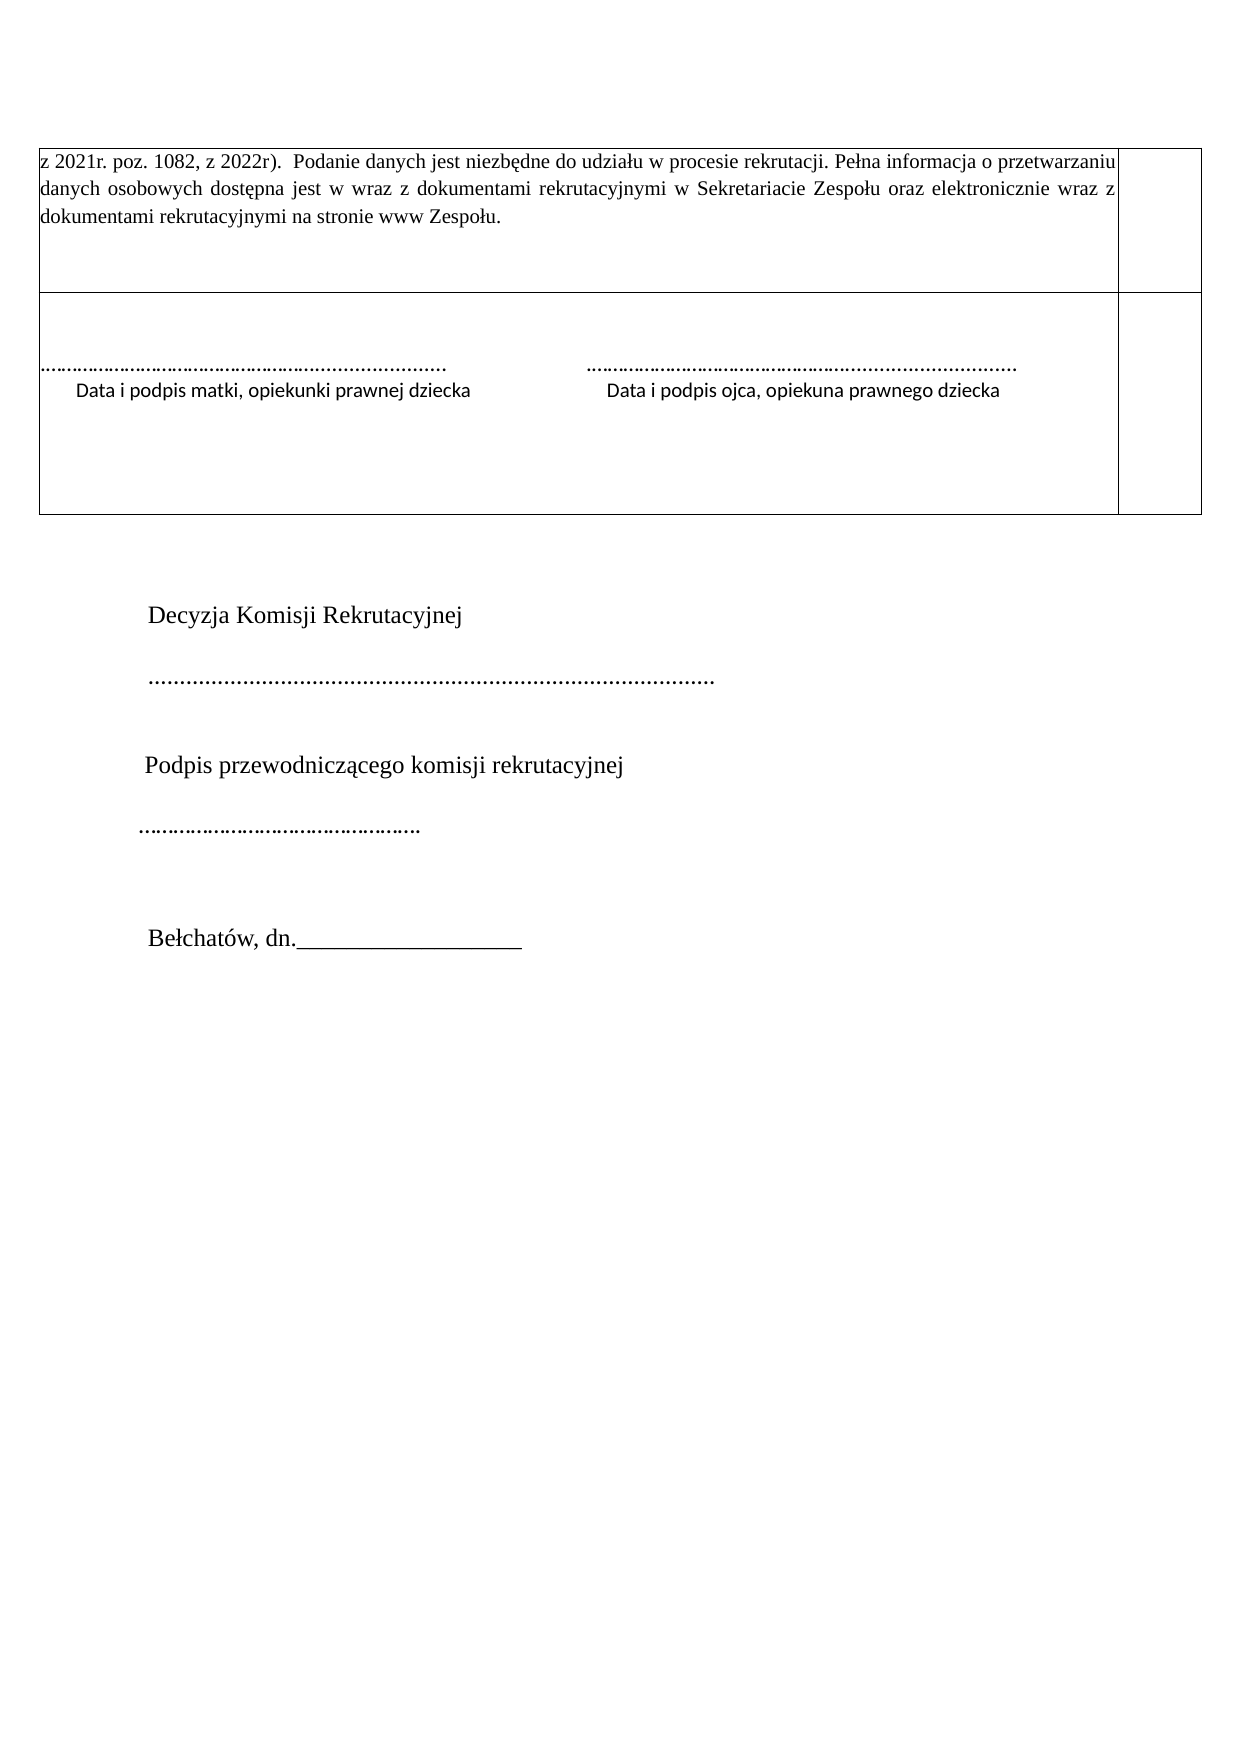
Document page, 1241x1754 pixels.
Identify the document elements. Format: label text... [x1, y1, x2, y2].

text .......................................................................................... [148, 660, 1198, 691]
text Podpis przewodniczącego komisji rekrutacyjnej [54, 749, 1179, 780]
table_cell .……………………………………………....................... .………………………………………….............................. Data i podpis matki, opiekunki prawnej dziecka Data i podpis ojca, opiekuna prawnego dziecka [40, 293, 1118, 514]
table_cell z 2021r. poz. 1082, z 2022r). Podanie danych jest niezbędne do udziału w procesie rekrutacji. Pełna informacja o przetwarzaniu danych osobowych dostępna jest w wraz z dokumentami rekrutacyjnymi w Sekretariacie Zespołu oraz elektronicznie wraz z dokumentami rekrutacyjnymi na stronie www Zespołu. [40, 149, 1118, 292]
table_cell [1119, 149, 1201, 292]
text Decyzja Komisji Rekrutacyjnej [148, 599, 1198, 630]
text …………………………………………. [54, 809, 1179, 839]
text Bełchatów, dn.__________________ [148, 923, 1093, 952]
table_cell [1119, 293, 1201, 514]
